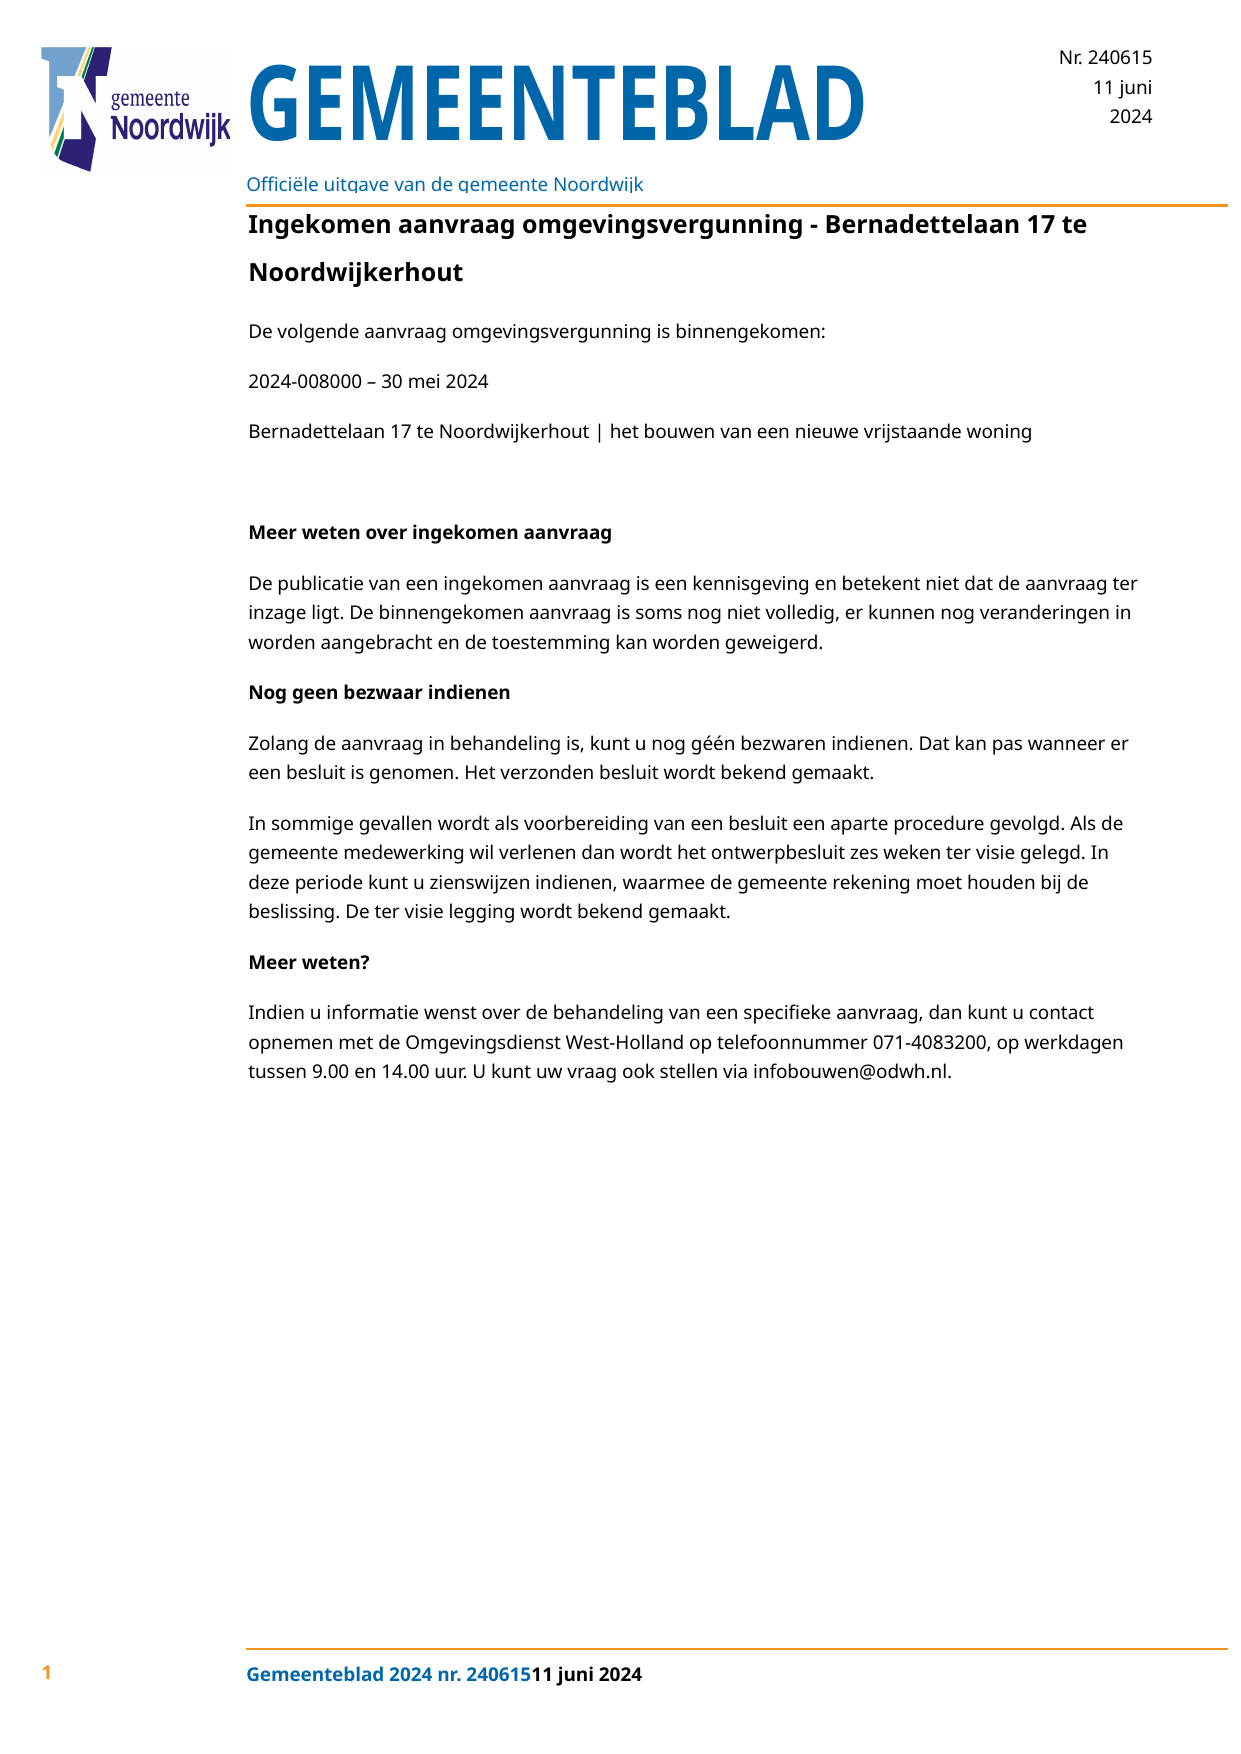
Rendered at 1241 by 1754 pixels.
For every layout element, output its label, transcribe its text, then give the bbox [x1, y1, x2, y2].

text 2024-008000 – 30 mei 2024 [248, 368, 1152, 394]
text De publicatie van een ingekomen aanvraag is een kennisgeving en betekent niet dat de aanvraag ter inzage ligt. De binnengekomen aanvraag is soms nog niet volledig, er kunnen nog veranderingen in worden aangebracht en de toestemming kan worden geweigerd. [248, 570, 1152, 655]
text In sommige gevallen wordt als voorbereiding van een besluit een aparte procedure gevolgd. Als de gemeente medewerking wil verlenen dan wordt het ontwerpbesluit zes weken ter visie gelegd. In deze periode kunt u zienswijzen indienen, waarmee de gemeente rekening moet houden bij de beslissing. De ter visie legging wordt bekend gemaakt. [248, 810, 1152, 924]
text Bernadettelaan 17 te Noordwijkerhout | het bouwen van een nieuwe vrijstaande woning [248, 419, 1152, 444]
text Nog geen bezwaar indienen [248, 679, 1152, 705]
text Meer weten? [248, 949, 1152, 975]
text Zolang de aanvraag in behandeling is, kunt u nog géén bezwaren indienen. Dat kan pas wanneer er een besluit is genomen. Het verzonden besluit wordt bekend gemaakt. [248, 730, 1152, 785]
text De volgende aanvraag omgevingsvergunning is binnengekomen: [248, 318, 1152, 344]
text Ingekomen aanvraag omgevingsvergunning - Bernadettelaan 17 te Noordwijkerhout [248, 207, 1152, 288]
picture [41, 47, 231, 172]
text Meer weten over ingekomen aanvraag [248, 519, 1152, 545]
text Indien u informatie wenst over de behandeling van een specifieke aanvraag, dan kunt u contact opnemen met de Omgevingsdienst West-Holland op telefoonnummer 071-4083200, op werkdagen tussen 9.00 en 14.00 uur. U kunt uw vraag ook stellen via infobouwen@odwh.nl. [248, 999, 1152, 1084]
